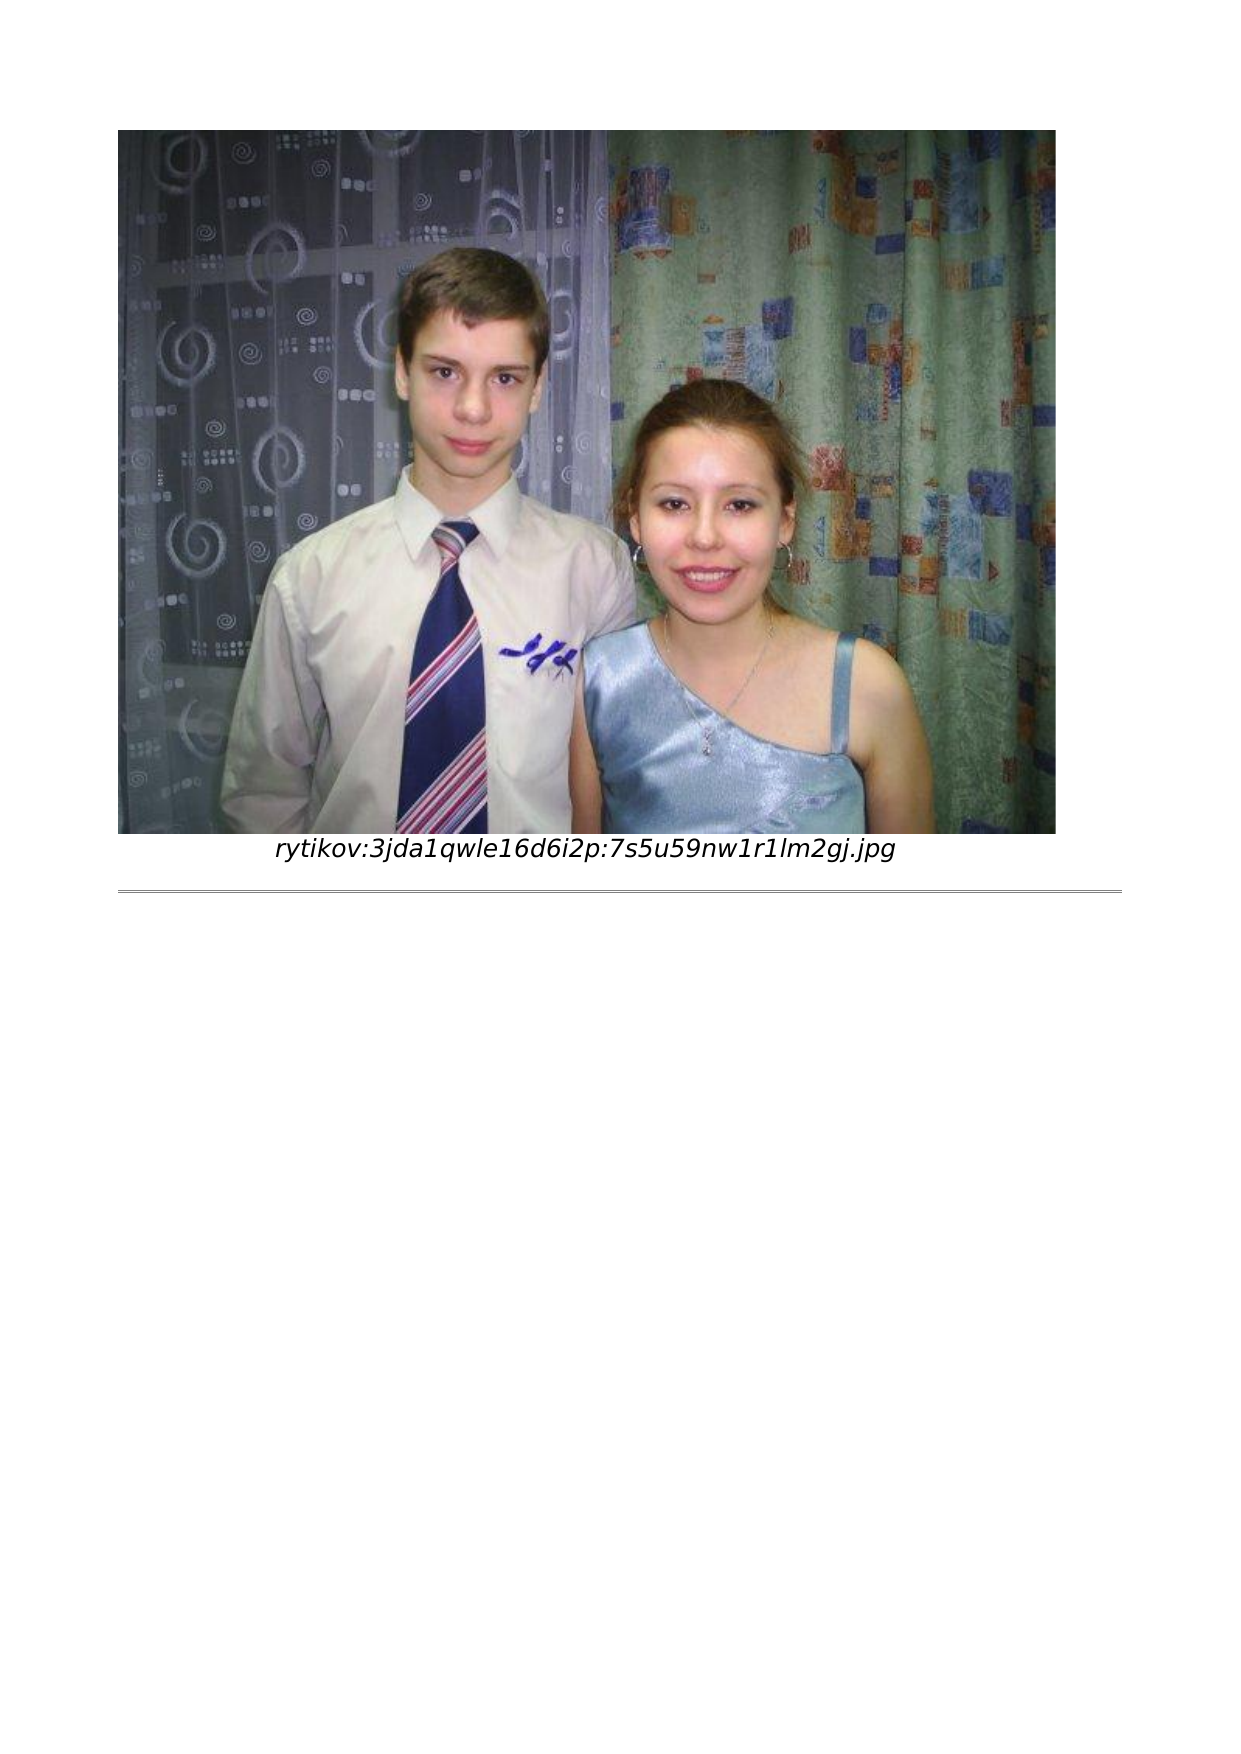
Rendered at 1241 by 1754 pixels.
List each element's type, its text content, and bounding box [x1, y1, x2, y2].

text rytikov:3jda1qwle16d6i2p:7s5u59nw1r1lm2gj.jpg [118, 834, 1056, 863]
picture [118, 130, 1056, 834]
